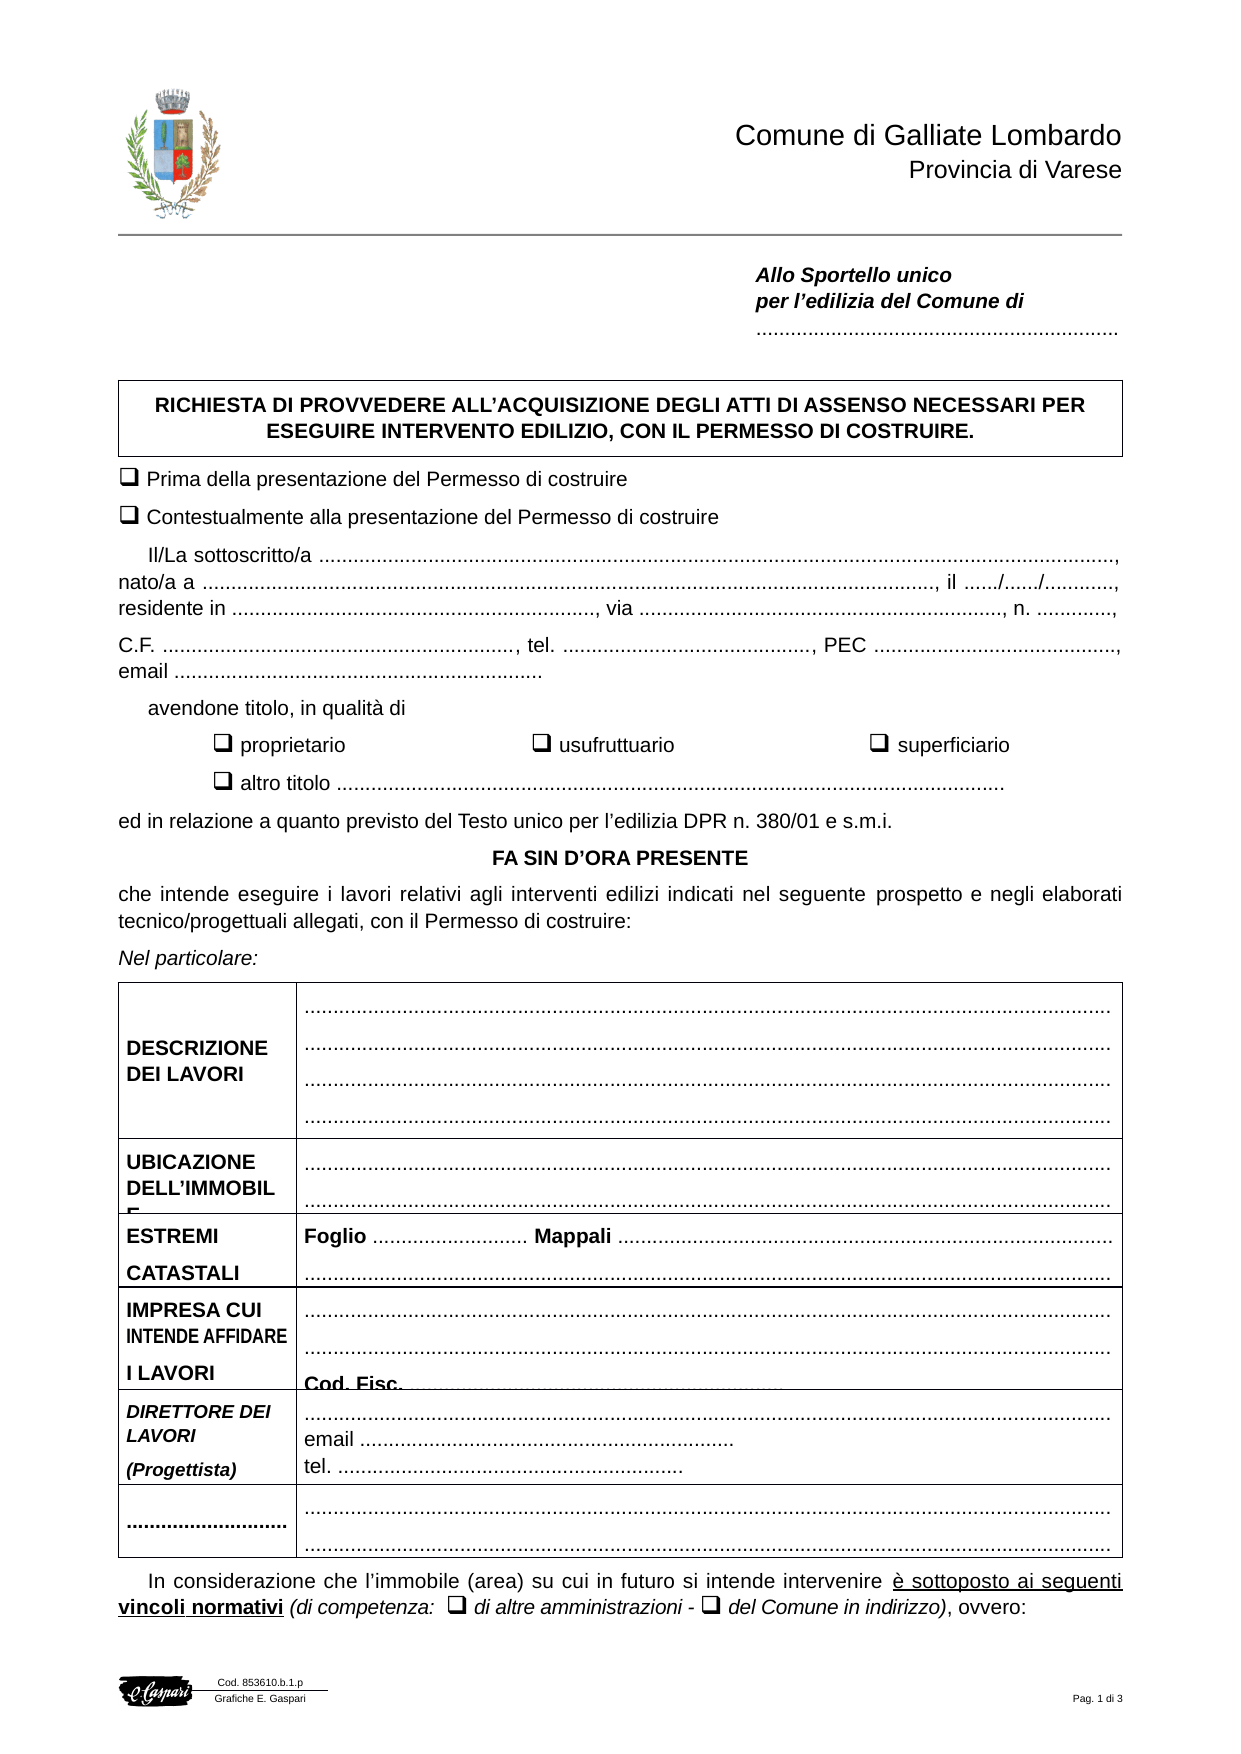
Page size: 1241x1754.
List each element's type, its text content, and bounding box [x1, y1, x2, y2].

text In considerazione che l’immobile (area) su cui in futuro si intende intervenire è sottoposto ai seguenti vincoli normativi (di competenza:  di altre amministrazioni -  del Comune in indirizzo), ovvero: [118, 1568, 1122, 1620]
text che intende eseguire i lavori relativi agli interventi edilizi indicati nel seguente prospetto e negli elaborati tecnico/progettuali allegati, con il Permesso di costruire: [118, 882, 1122, 932]
table_header RICHIESTA DI PROVVEDERE ALL’ACQUISIZIONE DEGLI ATTI DI ASSENSO NECESSARI PER ESEGUIRE INTERVENTO EDILIZIO, CON IL PERMESSO DI COSTRUIRE. [119, 381, 1122, 456]
table_cell ............................................................................................................................................ ............................................................................................................................................ [297, 1485, 1122, 1557]
text ............................................................... [756, 316, 1122, 339]
text  altro titolo .................................................................................................................... [118, 771, 1122, 796]
picture [122, 87, 224, 219]
text  Contestualmente alla presentazione del Permesso di costruire [118, 505, 1122, 530]
text Nel particolare: [118, 945, 1122, 969]
picture [118, 1675, 193, 1707]
table_header ............................................................................................................................................ ............................................................................................................................................ ............................................................................................................................................ ............................................................................................................................................ [297, 983, 1122, 1138]
text Comune di Galliate Lombardo [224, 118, 1122, 152]
table_cell UBICAZIONE DELL’IMMOBILE [119, 1139, 296, 1212]
text Il/La sottoscritto/a .........................................................................................................................................., nato/a a ..............................................................................................................................., il ....../....../............, residente in ..............................................................., via ..............................................................., n. ............., [118, 543, 1122, 620]
text per l’edilizia del Comune di [756, 289, 1122, 313]
table_cell ............................................................................................................................................ email ................................................................. tel. ............................................................ [297, 1390, 1122, 1483]
text FA SIN D’ORA PRESENTE [118, 845, 1122, 869]
text  Prima della presentazione del Permesso di costruire [118, 467, 1122, 492]
table_cell Foglio ........................... Mappali ...................................................................................... ............................................................................................................................................ [297, 1214, 1122, 1286]
text ed in relazione a quanto previsto del Testo unico per l’edilizia DPR n. 380/01 e s.m.i. [118, 809, 1122, 833]
text  proprietario  usufruttuario  superficiario [118, 732, 1122, 757]
text C.F. ............................................................., tel. ..........................................., PEC .........................................., email ................................................................ [118, 633, 1122, 683]
table_cell ESTREMI CATASTALI [119, 1214, 296, 1286]
text Allo Sportello unico [755, 263, 1122, 287]
table_cell DIRETTORE DEI LAVORI (Progettista) [119, 1390, 296, 1483]
text avendone titolo, in qualità di [118, 696, 1122, 720]
table_cell ............................................................................................................................................ ............................................................................................................................................ Cod. Fisc. ................................................................. tel. ................................................... [297, 1288, 1122, 1389]
table_header DESCRIZIONE DEI LAVORI [119, 983, 296, 1138]
table_cell IMPRESA CUI INTENDE AFFIDARE I LAVORI [119, 1288, 296, 1389]
table_cell ............................................................................................................................................ ............................................................................................................................................ [297, 1139, 1122, 1212]
table_cell ............................ [119, 1485, 296, 1557]
text Provincia di Varese [224, 155, 1122, 184]
